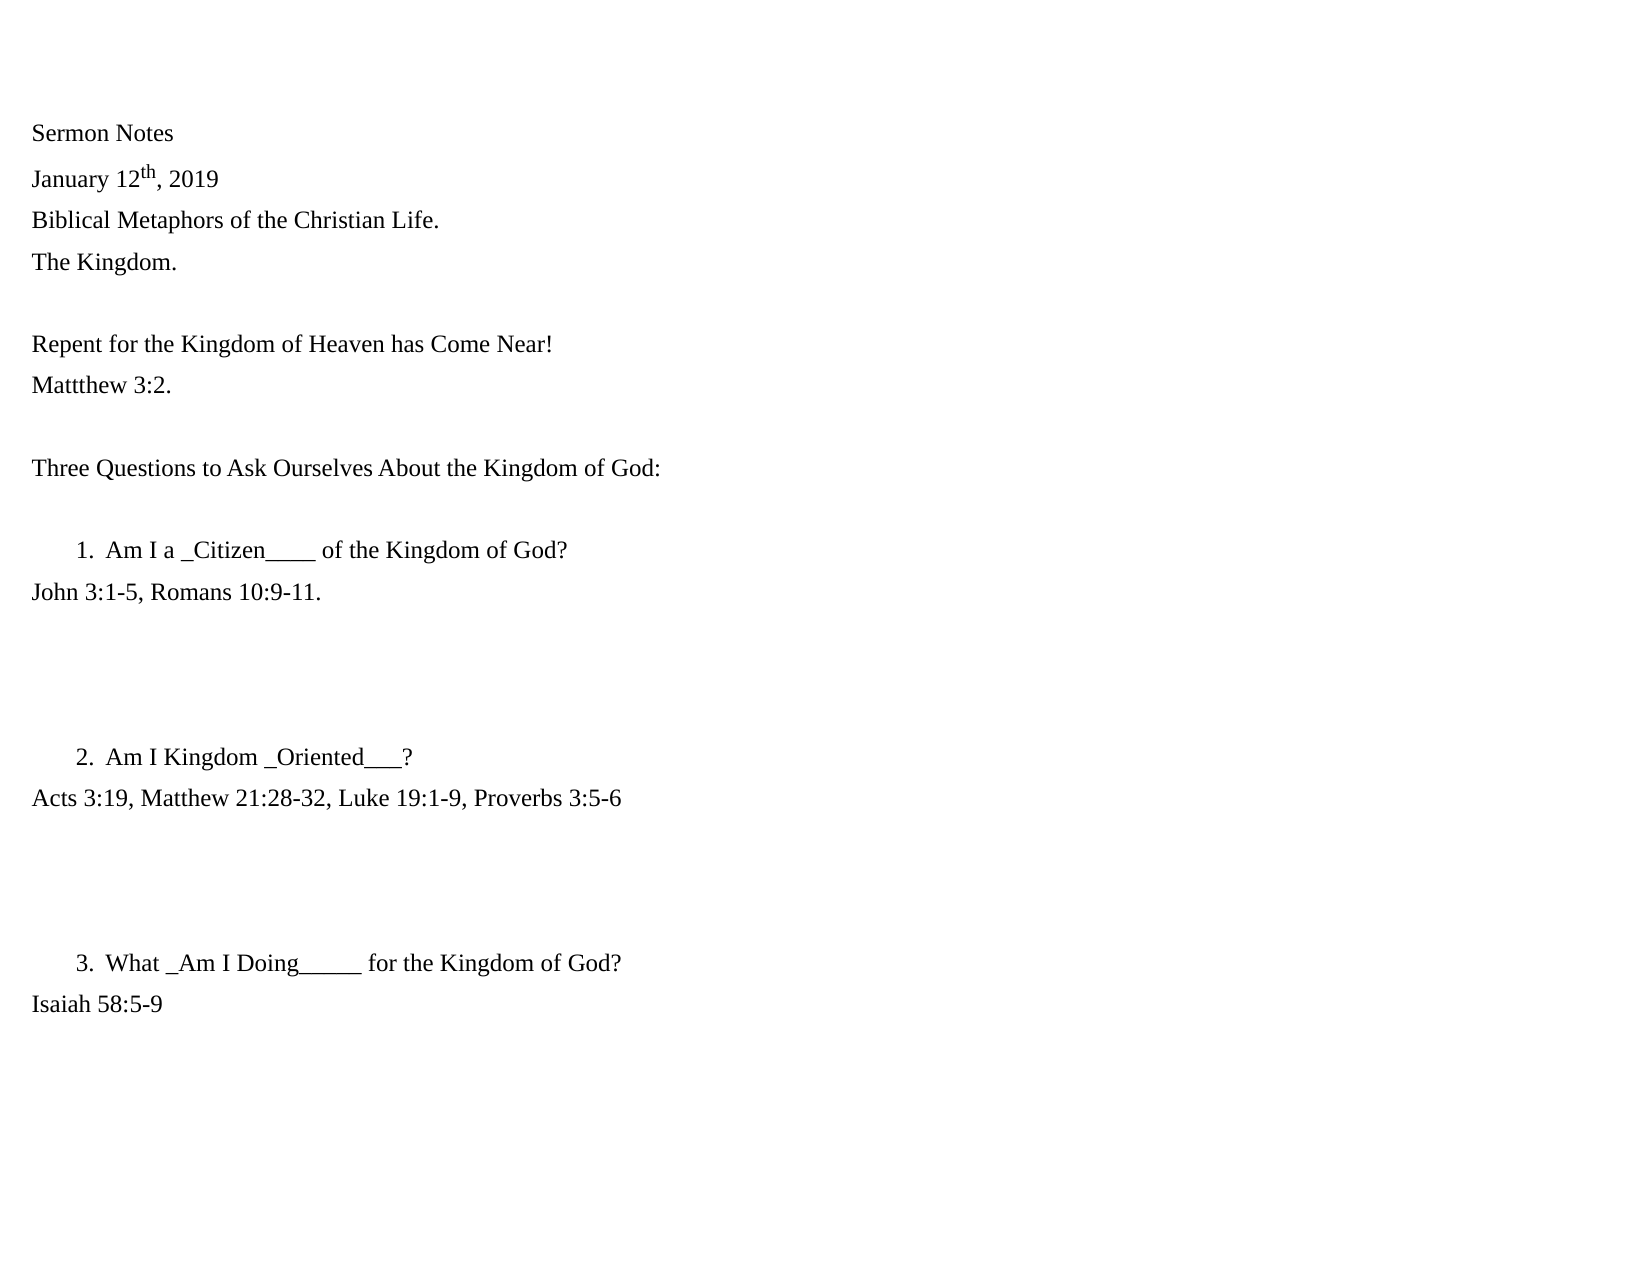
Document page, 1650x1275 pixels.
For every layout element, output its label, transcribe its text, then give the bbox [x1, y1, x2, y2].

text Mattthew 3:2. [31, 370, 1532, 399]
list What _Am I Doing_____ for the Kingdom of God? [76, 948, 1532, 977]
text Repent for the Kingdom of Heaven has Come Near! [31, 329, 1532, 358]
text Sermon Notes [31, 118, 1532, 147]
list Am I Kingdom _Oriented___? [76, 742, 1532, 770]
text Three Questions to Ask Ourselves About the Kingdom of God: [31, 453, 1532, 482]
text The Kingdom. [31, 247, 1532, 275]
text Biblical Metaphors of the Christian Life. [31, 205, 1532, 234]
text Isaiah 58:5-9 [31, 989, 1532, 1018]
text Acts 3:19, Matthew 21:28-32, Luke 19:1-9, Proverbs 3:5-6 [31, 783, 1532, 812]
list Am I a _Citizen____ of the Kingdom of God? [76, 535, 1532, 564]
text John 3:1-5, Romans 10:9-11. [31, 577, 1532, 605]
text January 12th, 2019 [31, 159, 1532, 193]
